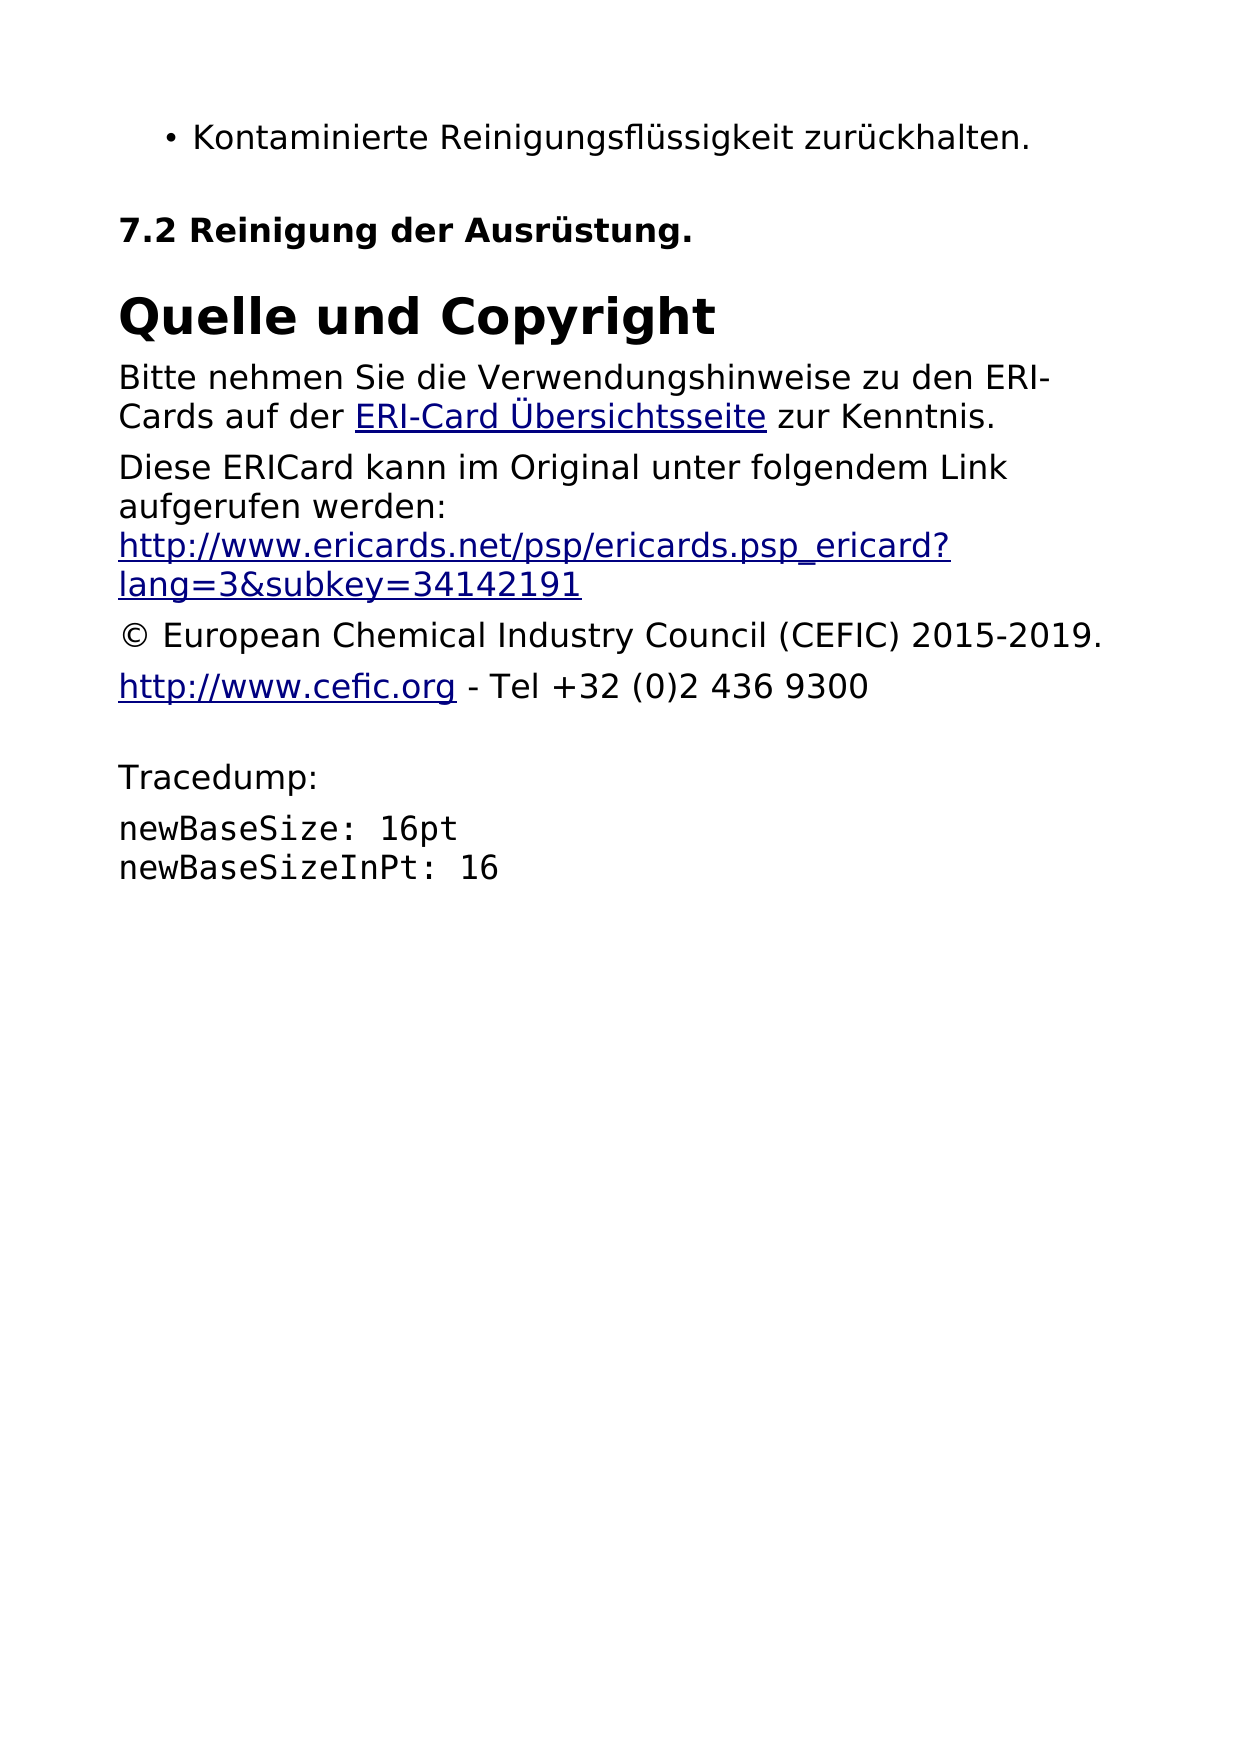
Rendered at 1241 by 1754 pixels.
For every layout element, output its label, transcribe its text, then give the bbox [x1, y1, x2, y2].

text Tracedump: [118, 719, 1122, 797]
list Kontaminierte Reinigungsflüssigkeit zurückhalten. [177, 118, 1122, 157]
text © European Chemical Industry Council (CEFIC) 2015-2019. [118, 617, 1122, 656]
text Diese ERICard kann im Original unter folgendem Link aufgerufen werden: http://www.ericards.net/psp/ericards.psp_ericard?lang=3&subkey=34142191 [118, 449, 1122, 604]
subtitle Quelle und Copyright [118, 288, 1122, 346]
text http://www.cefic.org - Tel +32 (0)2 436 9300 [118, 668, 1122, 707]
text newBaseSize: 16pt newBaseSizeInPt: 16 [118, 809, 1122, 887]
text Bitte nehmen Sie die Verwendungshinweise zu den ERI-Cards auf der ERI-Card Übersichtsseite zur Kenntnis. [118, 358, 1122, 436]
subtitle 7.2 Reinigung der Ausrüstung. [118, 211, 1122, 250]
